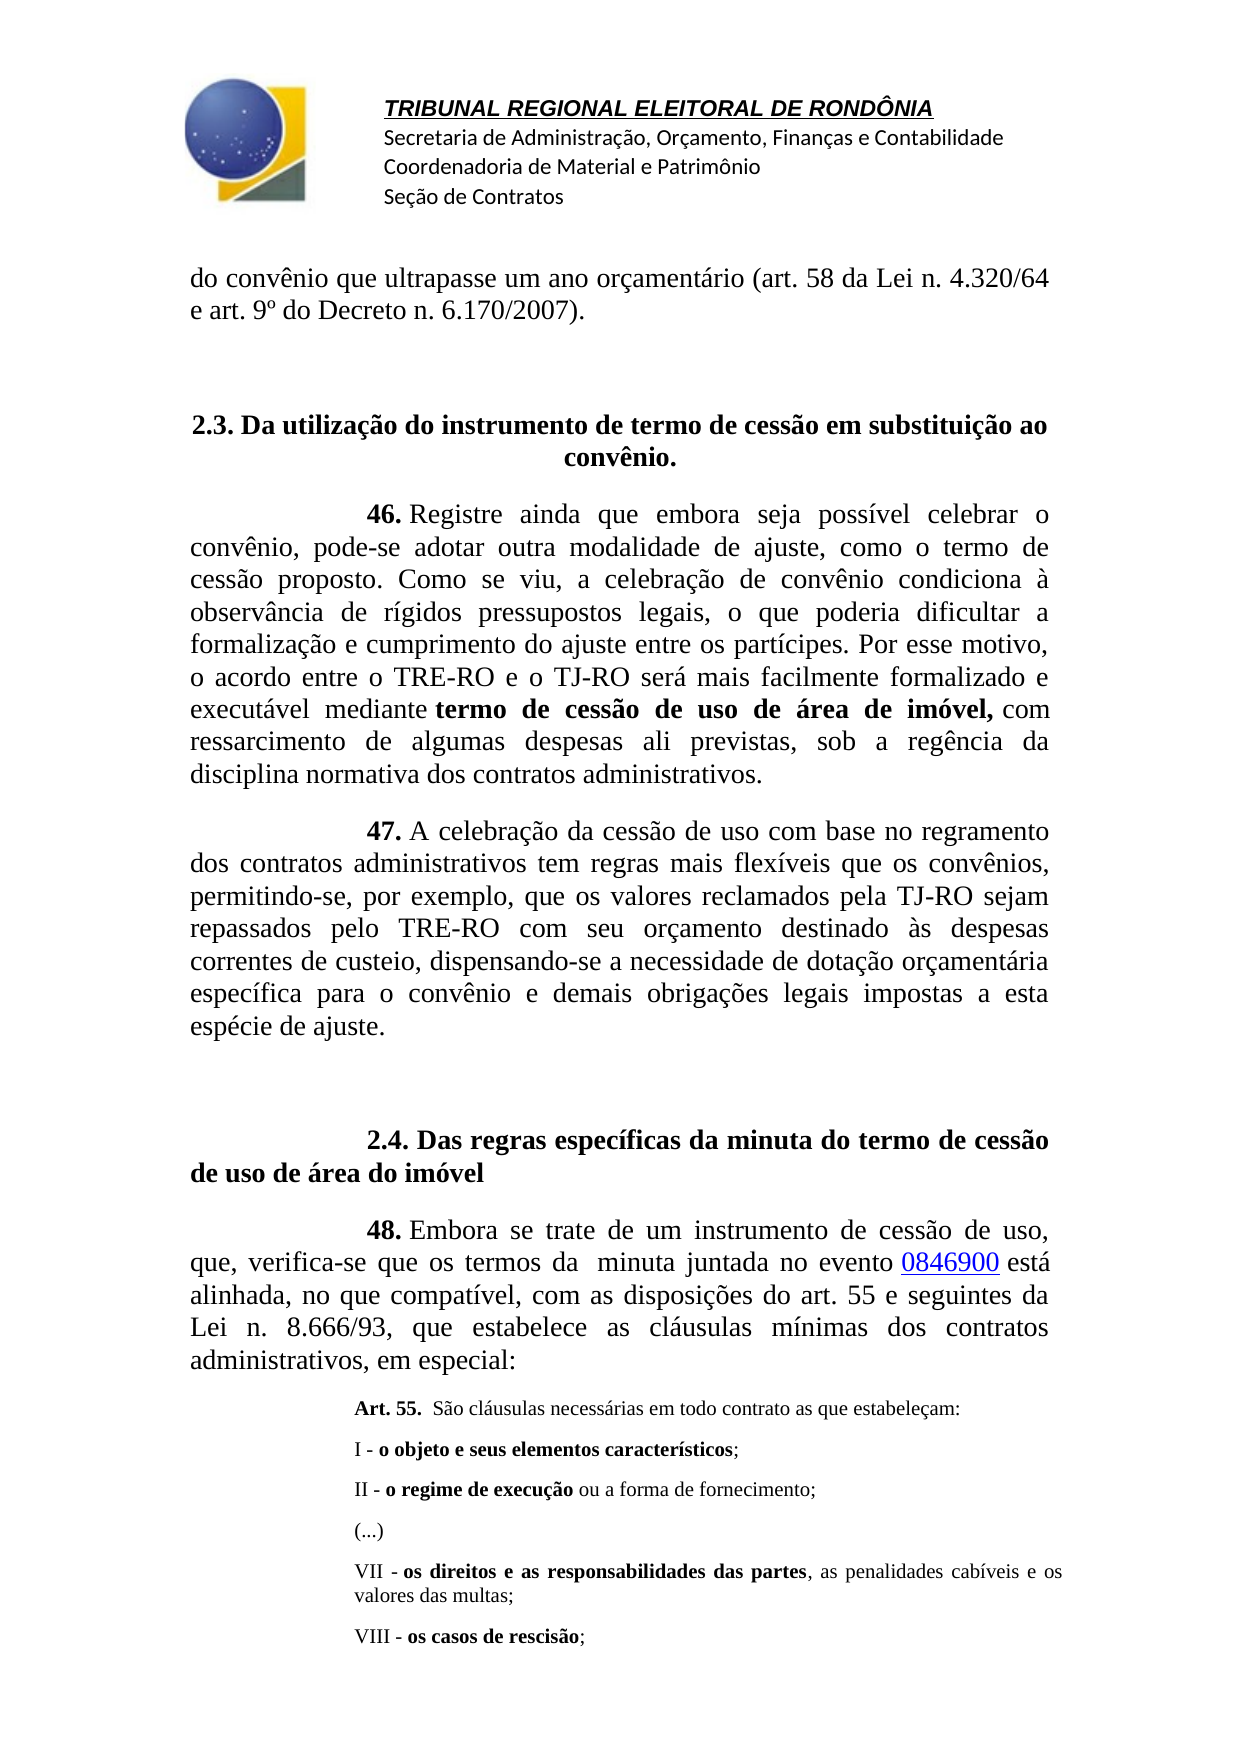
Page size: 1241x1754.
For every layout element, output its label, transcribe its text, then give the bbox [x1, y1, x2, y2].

text II - o regime de execução ou a forma de fornecimento; [354, 1477, 1063, 1501]
text Art. 55. São cláusulas necessárias em todo contrato as que estabeleçam: [354, 1396, 1063, 1420]
text I - o objeto e seus elementos característicos; [354, 1437, 1063, 1461]
text VIII - os casos de rescisão; [354, 1624, 1063, 1648]
text 46. Registre ainda que embora seja possível celebrar o convênio, pode-se adotar outra modalidade de ajuste, como o termo de cessão proposto. Como se viu, a celebração de convênio condiciona à observância de rígidos pressupostos legais, o que poderia dificultar a formalização e cumprimento do ajuste entre os partícipes. Por esse motivo, o acordo entre o TRE-RO e o TJ-RO será mais facilmente formalizado e executável mediante termo de cessão de uso de área de imóvel, com ressarcimento de algumas despesas ali previstas, sob a regência da disciplina normativa dos contratos administrativos. [190, 498, 1051, 789]
text 47. A celebração da cessão de uso com base no regramento dos contratos administrativos tem regras mais flexíveis que os convênios, permitindo-se, por exemplo, que os valores reclamados pela TJ-RO sejam repassados pelo TRE-RO com seu orçamento destinado às despesas correntes de custeio, dispensando-se a necessidade de dotação orçamentária específica para o convênio e demais obrigações legais impostas a esta espécie de ajuste. [190, 814, 1051, 1041]
text 2.4. Das regras específicas da minuta do termo de cessão de uso de área do imóvel [190, 1123, 1051, 1188]
text VII - os direitos e as responsabilidades das partes, as penalidades cabíveis e os valores das multas; [354, 1559, 1063, 1607]
text 2.3. Da utilização do instrumento de termo de cessão em substituição ao convênio. [190, 408, 1051, 473]
text (...) [354, 1518, 1063, 1542]
text do convênio que ultrapasse um ano orçamentário (art. 58 da Lei n. 4.320/64 e art. 9º do Decreto n. 6.170/2007). [190, 261, 1051, 325]
text 48. Embora se trate de um instrumento de cessão de uso, que, verifica-se que os termos da minuta juntada no evento 0846900 está alinhada, no que compatível, com as disposições do art. 55 e seguintes da Lei n. 8.666/93, que estabelece as cláusulas mínimas dos contratos administrativos, em especial: [190, 1213, 1051, 1375]
